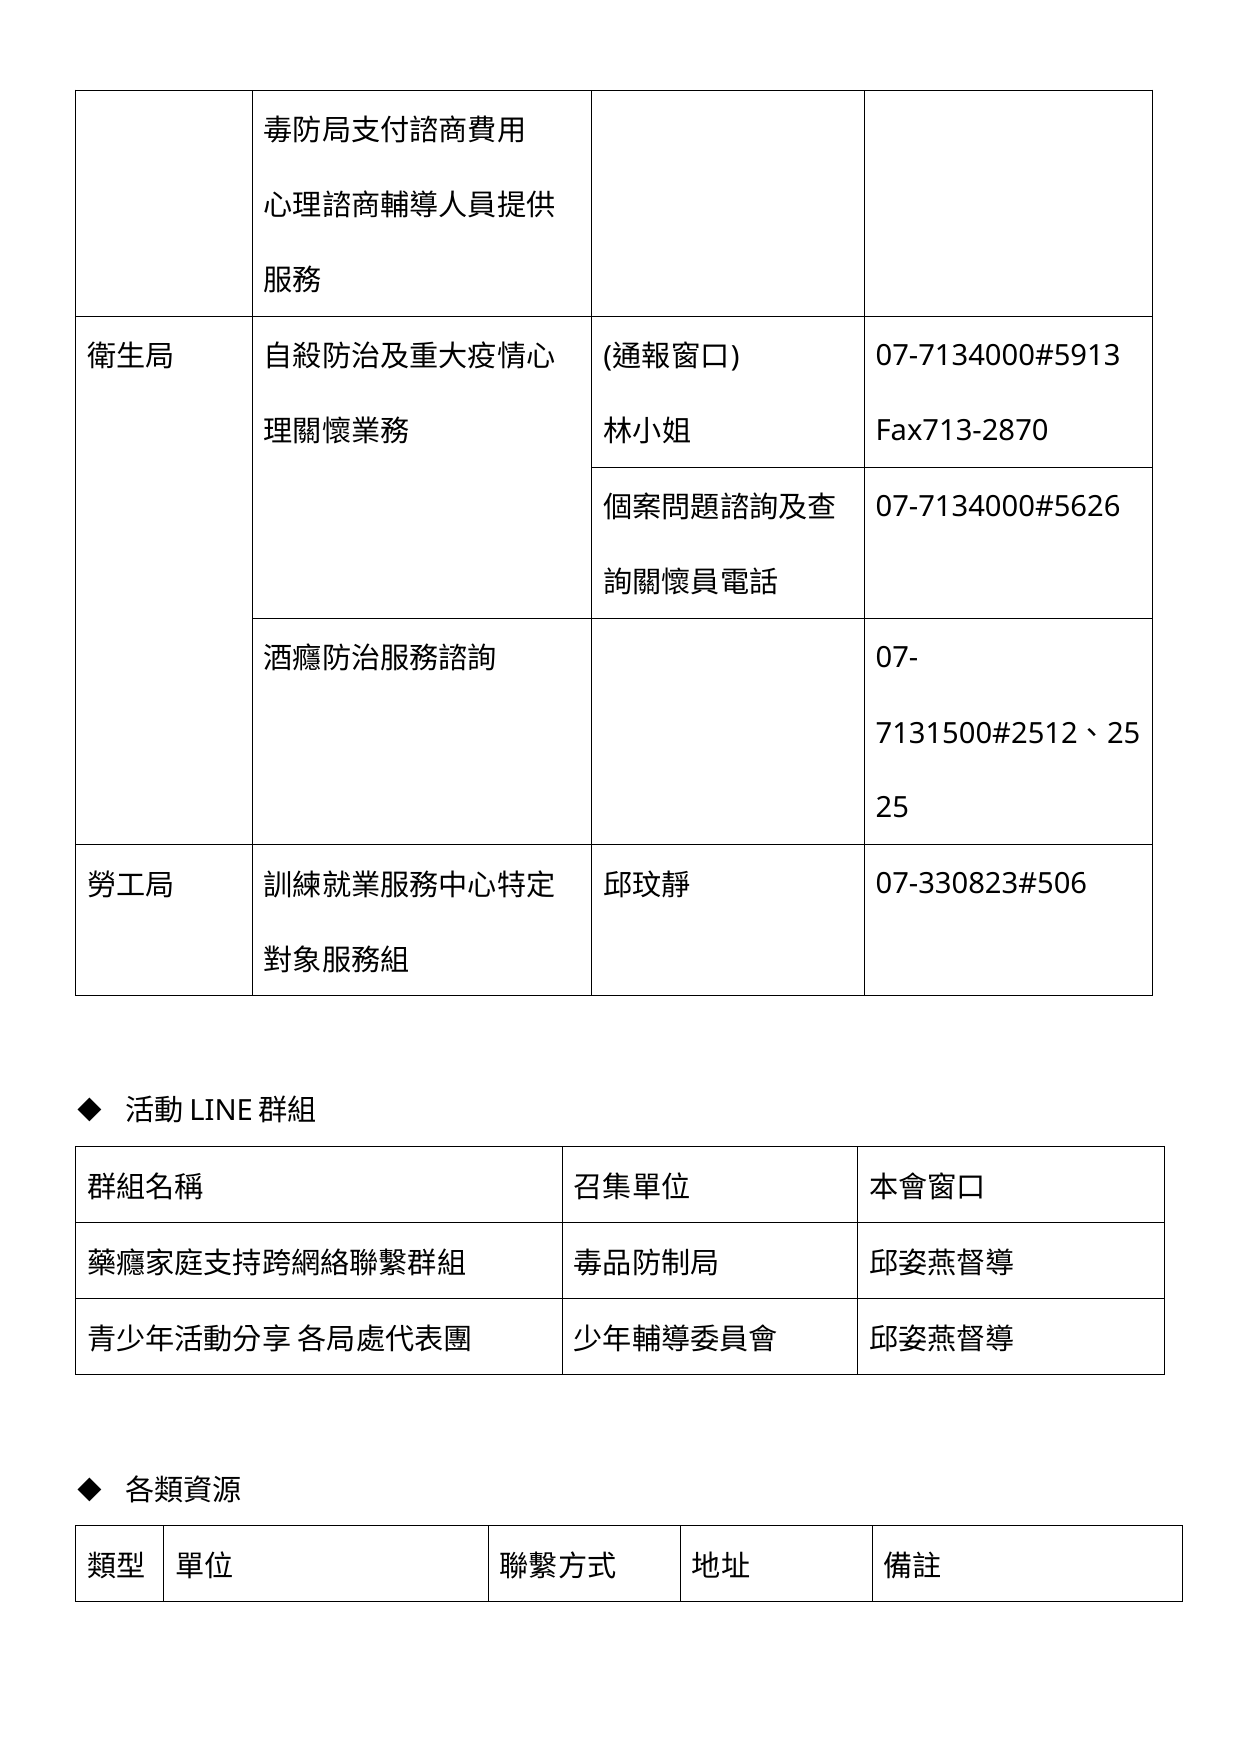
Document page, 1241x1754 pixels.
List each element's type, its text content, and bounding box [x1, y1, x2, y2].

table_cell 個案問題諮詢及查詢關懷員電話 [592, 468, 864, 618]
table_header 備註 [873, 1526, 1182, 1601]
table_cell [592, 619, 864, 844]
table_header 單位 [164, 1526, 488, 1601]
table_cell [865, 91, 1152, 316]
table_header 召集單位 [563, 1147, 857, 1222]
table_cell 勞工局 [76, 845, 252, 995]
table_cell 藥癮家庭支持跨網絡聯繫群組 [76, 1223, 562, 1298]
table_cell 07-7134000#5626 [865, 468, 1152, 618]
table_cell [592, 91, 864, 316]
table_cell 自殺防治及重大疫情心理關懷業務 [253, 317, 591, 618]
table_cell (通報窗口) 林小姐 [592, 317, 864, 467]
list 各類資源 [75, 1450, 1165, 1525]
table_cell 邱姿燕督導 [858, 1299, 1164, 1374]
table_cell 訓練就業服務中心特定對象服務組 [253, 845, 591, 995]
table_header 聯繫方式 [489, 1526, 680, 1601]
table_cell 衛生局 [76, 317, 252, 844]
table_cell 青少年活動分享 各局處代表團 [76, 1299, 562, 1374]
table_header 群組名稱 [76, 1147, 562, 1222]
table_header 類型 [76, 1526, 163, 1601]
table_cell 07-7134000#5913 Fax713-2870 [865, 317, 1152, 467]
table_cell 07-7131500#2512、2525 [865, 619, 1152, 844]
table_header 地址 [681, 1526, 872, 1601]
table_cell 邱玟靜 [592, 845, 864, 995]
table_cell 毒防局支付諮商費用 心理諮商輔導人員提供服務 [253, 91, 591, 316]
list 活動LINE群組 [75, 1071, 1165, 1146]
table_cell 毒品防制局 [563, 1223, 857, 1298]
table_cell 酒癮防治服務諮詢 [253, 619, 591, 844]
table_cell 07-330823#506 [865, 845, 1152, 995]
table_header 本會窗口 [858, 1147, 1164, 1222]
table_cell 少年輔導委員會 [563, 1299, 857, 1374]
table_cell 邱姿燕督導 [858, 1223, 1164, 1298]
